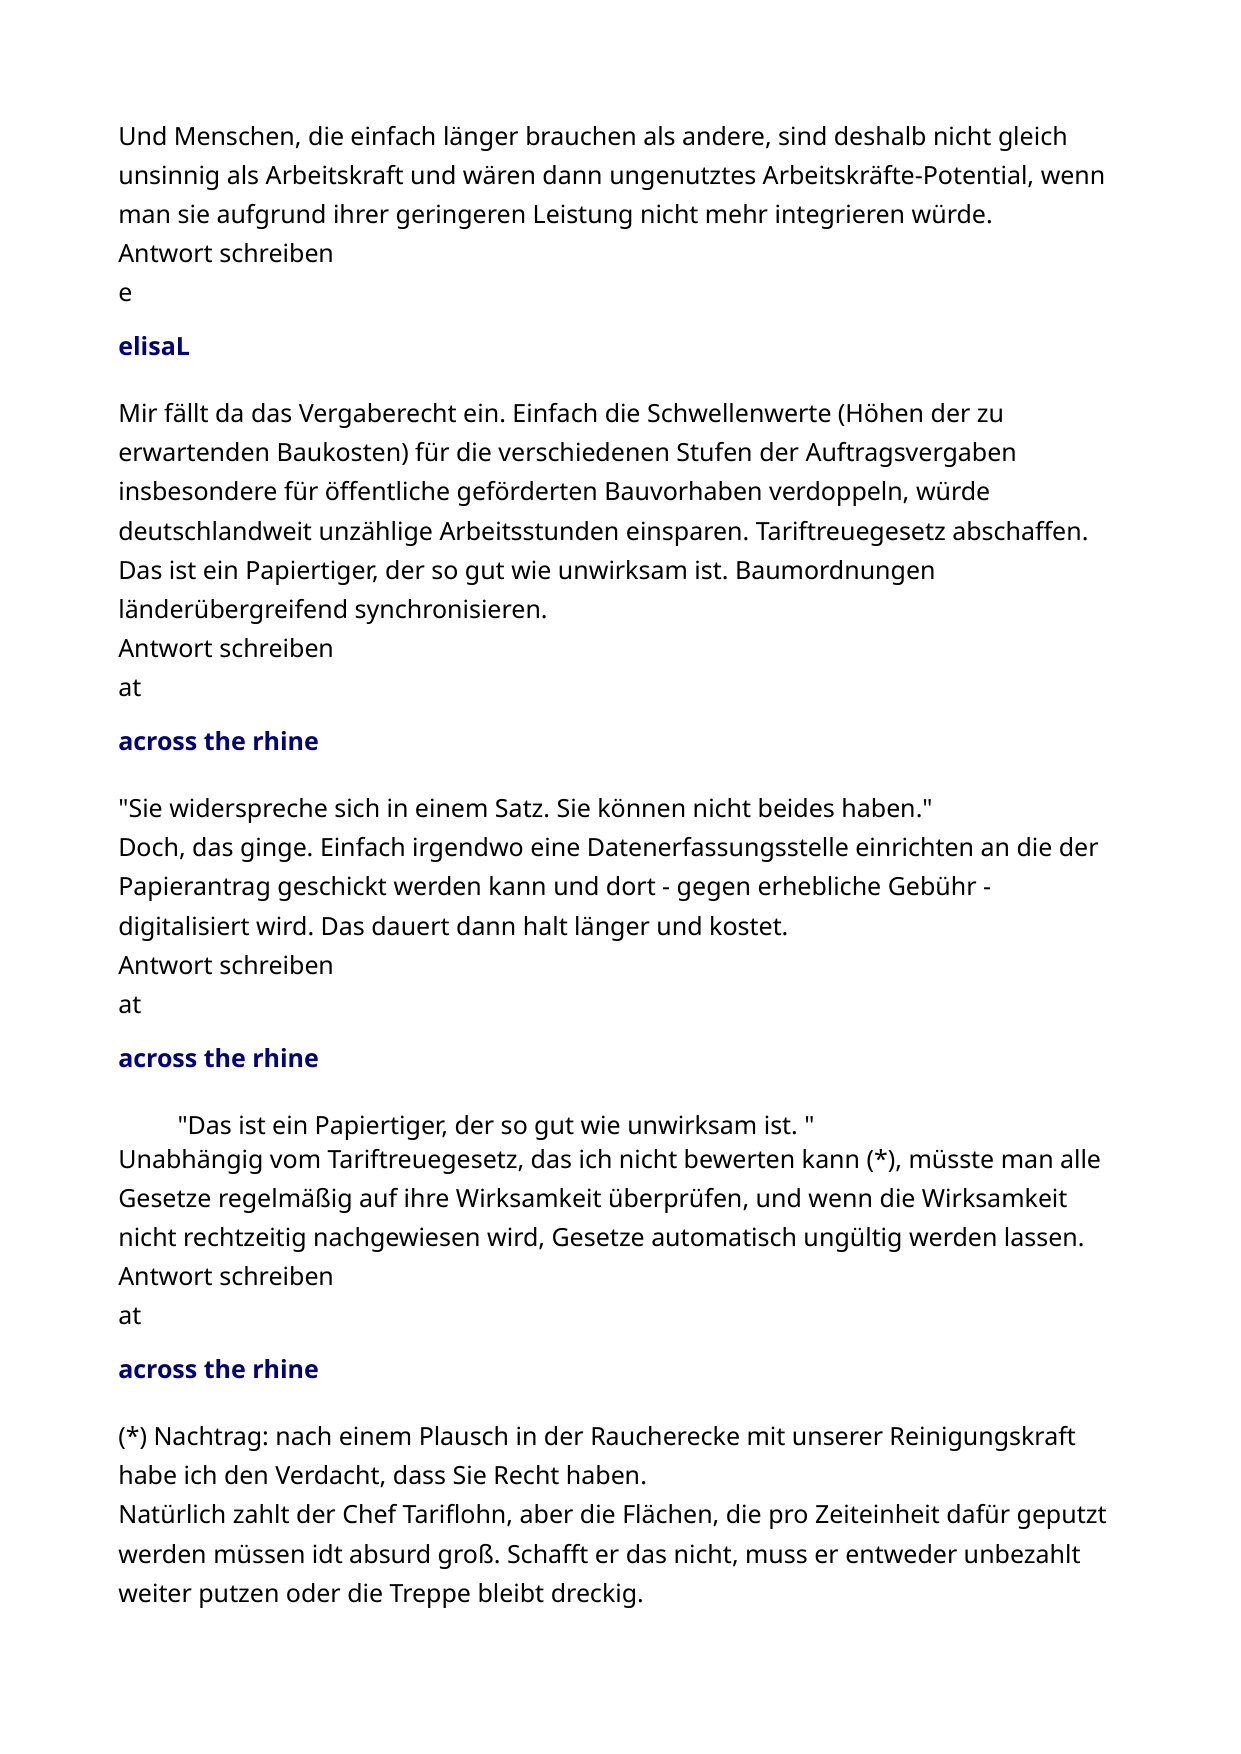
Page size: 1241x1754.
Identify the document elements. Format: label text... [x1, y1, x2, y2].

text Natürlich zahlt der Chef Tariflohn, aber die Flächen, die pro Zeiteinheit dafür geputzt werden müssen idt absurd groß. Schafft er das nicht, muss er entweder unbezahlt weiter putzen oder die Treppe bleibt dreckig. [118, 1497, 1122, 1609]
text Doch, das ginge. Einfach irgendwo eine Datenerfassungsstelle einrichten an die der Papierantrag geschickt werden kann und dort - gegen erhebliche Gebühr - digitalisiert wird. Das dauert dann halt länger und kostet. [118, 830, 1122, 942]
text Mir fällt da das Vergaberecht ein. Einfach die Schwellenwerte (Höhen der zu erwartenden Baukosten) für die verschiedenen Stufen der Auftragsvergaben insbesondere für öffentliche geförderten Bauvorhaben verdoppeln, würde deutschlandweit unzählige Arbeitsstunden einsparen. Tariftreuegesetz abschaffen. Das ist ein Papiertiger, der so gut wie unwirksam ist. Baumordnungen länderübergreifend synchronisieren. [118, 396, 1122, 626]
text Unabhängig vom Tariftreuegesetz, das ich nicht bewerten kann (*), müsste man alle Gesetze regelmäßig auf ihre Wirksamkeit überprüfen, und wenn die Wirksamkeit nicht rechtzeitig nachgewiesen wird, Gesetze automatisch ungültig werden lassen. [118, 1141, 1122, 1254]
text Antwort schreiben [118, 631, 1122, 665]
text Antwort schreiben [118, 236, 1122, 270]
text "Das ist ein Papiertiger, der so gut wie unwirksam ist. " [177, 1107, 1063, 1141]
text at [118, 670, 1122, 704]
text Antwort schreiben [118, 947, 1122, 981]
text "Sie widerspreche sich in einem Satz. Sie können nicht beides haben." [118, 791, 1122, 825]
text at [118, 986, 1122, 1021]
subtitle across the rhine [118, 1352, 1122, 1386]
subtitle elisaL [118, 328, 1122, 363]
text Antwort schreiben [118, 1259, 1122, 1293]
text Und Menschen, die einfach länger brauchen als andere, sind deshalb nicht gleich unsinnig als Arbeitskraft und wären dann ungenutztes Arbeitskräfte-Potential, wenn man sie aufgrund ihrer geringeren Leistung nicht mehr integrieren würde. [118, 118, 1122, 231]
text at [118, 1298, 1122, 1332]
subtitle across the rhine [118, 723, 1122, 758]
text (*) Nachtrag: nach einem Plausch in der Raucherecke mit unserer Reinigungskraft habe ich den Verdacht, dass Sie Recht haben. [118, 1419, 1122, 1492]
subtitle across the rhine [118, 1040, 1122, 1074]
text e [118, 275, 1122, 309]
